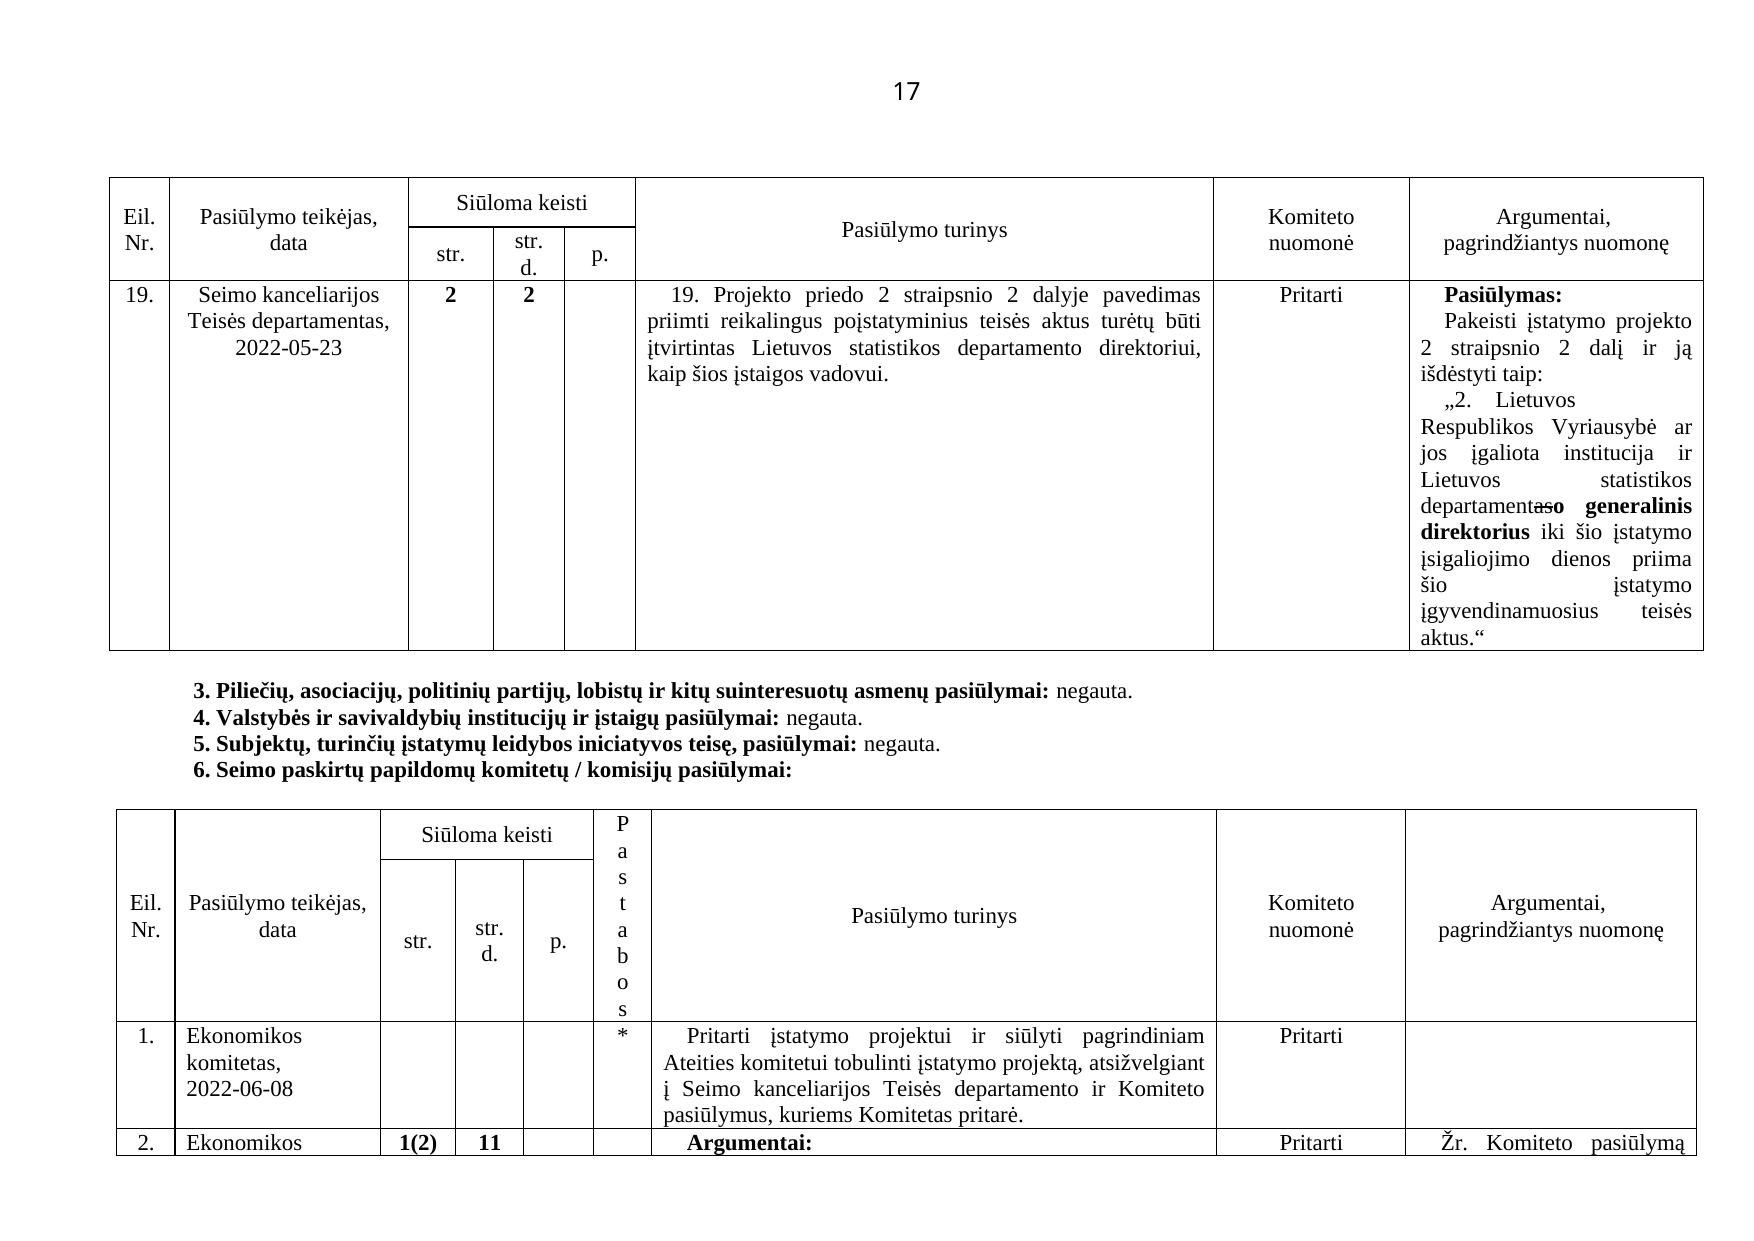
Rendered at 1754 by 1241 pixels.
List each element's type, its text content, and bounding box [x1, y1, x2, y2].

table_header Pasiūlymo teikėjas, data [170, 178, 408, 280]
table_header Komiteto nuomonė [1214, 178, 1409, 280]
table_cell str. d. [456, 860, 523, 1021]
table_cell Pasiūlymas: Pakeisti įstatymo projekto 2 straipsnio 2 dalį ir ją išdėstyti taip: „2. Lietuvos Respublikos Vyriausybė ar jos įgaliota institucija ir Lietuvos statistikos departamentaso generalinis direktorius iki šio įstatymo įsigaliojimo dienos priima šio įstatymo įgyvendinamuosius teisės aktus.“ [1410, 281, 1703, 650]
table_cell p. [565, 228, 635, 280]
table_cell Pritarti [1214, 281, 1409, 650]
table_header Pastabos [594, 810, 651, 1021]
table_header Eil. Nr. [117, 810, 174, 1021]
table_cell [565, 281, 635, 650]
table_cell 1(2) [381, 1129, 455, 1155]
table_cell Ekonomikos komitetas, 2022-06-08 [176, 1022, 380, 1128]
table_cell [524, 1022, 593, 1128]
subtitle 5. Subjektų, turinčių įstatymų leidybos iniciatyvos teisę, pasiūlymai: negauta. [118, 730, 1695, 757]
table_cell Seimo kanceliarijos Teisės departamentas, 2022-05-23 [170, 281, 408, 650]
table_cell Argumentai: [652, 1129, 1216, 1155]
table_cell p. [524, 860, 593, 1021]
subtitle 4. Valstybės ir savivaldybių institucijų ir įstaigų pasiūlymai: negauta. [118, 704, 1695, 730]
table_cell str. [381, 860, 455, 1021]
table_cell [594, 1129, 651, 1155]
table_header Pasiūlymo teikėjas, data [176, 810, 380, 1021]
table_cell str. d. [494, 228, 564, 280]
table_cell 2 [409, 281, 493, 650]
table_cell Pritarti įstatymo projektui ir siūlyti pagrindiniam Ateities komitetui tobulinti įstatymo projektą, atsižvelgiant į Seimo kanceliarijos Teisės departamento ir Komiteto pasiūlymus, kuriems Komitetas pritarė. [652, 1022, 1216, 1128]
table_cell [1406, 1022, 1696, 1128]
table_cell str. [409, 228, 493, 280]
subtitle 6. Seimo paskirtų papildomų komitetų / komisijų pasiūlymai: [118, 757, 1695, 783]
table_cell 2. [117, 1129, 174, 1155]
table_cell [456, 1022, 523, 1128]
table_cell Pritarti [1217, 1022, 1405, 1128]
table_header Komiteto nuomonė [1217, 810, 1405, 1021]
subtitle 3. Piliečių, asociacijų, politinių partijų, lobistų ir kitų suinteresuotų asmenų pasiūlymai: negauta. [118, 677, 1695, 704]
table_cell 2 [494, 281, 564, 650]
table_header Siūloma keisti [381, 810, 593, 858]
table_header Pasiūlymo turinys [652, 810, 1216, 1021]
table_cell Ekonomikos [176, 1129, 380, 1155]
table_header Argumentai, pagrindžiantys nuomonę [1406, 810, 1696, 1021]
table_cell [524, 1129, 593, 1155]
table_cell * [594, 1022, 651, 1128]
table_cell [381, 1022, 455, 1128]
table_cell 11 [456, 1129, 523, 1155]
table_header Eil. Nr. [110, 178, 169, 280]
table_cell 19. Projekto priedo 2 straipsnio 2 dalyje pavedimas priimti reikalingus poįstatyminius teisės aktus turėtų būti įtvirtintas Lietuvos statistikos departamento direktoriui, kaip šios įstaigos vadovui. [636, 281, 1213, 650]
table_cell 1. [117, 1022, 174, 1128]
table_cell 19. [110, 281, 169, 650]
table_header Pasiūlymo turinys [636, 178, 1213, 280]
table_header Siūloma keisti [409, 178, 635, 226]
table_cell Pritarti [1217, 1129, 1405, 1155]
table_cell Žr. Komiteto pasiūlymą [1406, 1129, 1696, 1155]
table_header Argumentai, pagrindžiantys nuomonę [1410, 178, 1703, 280]
